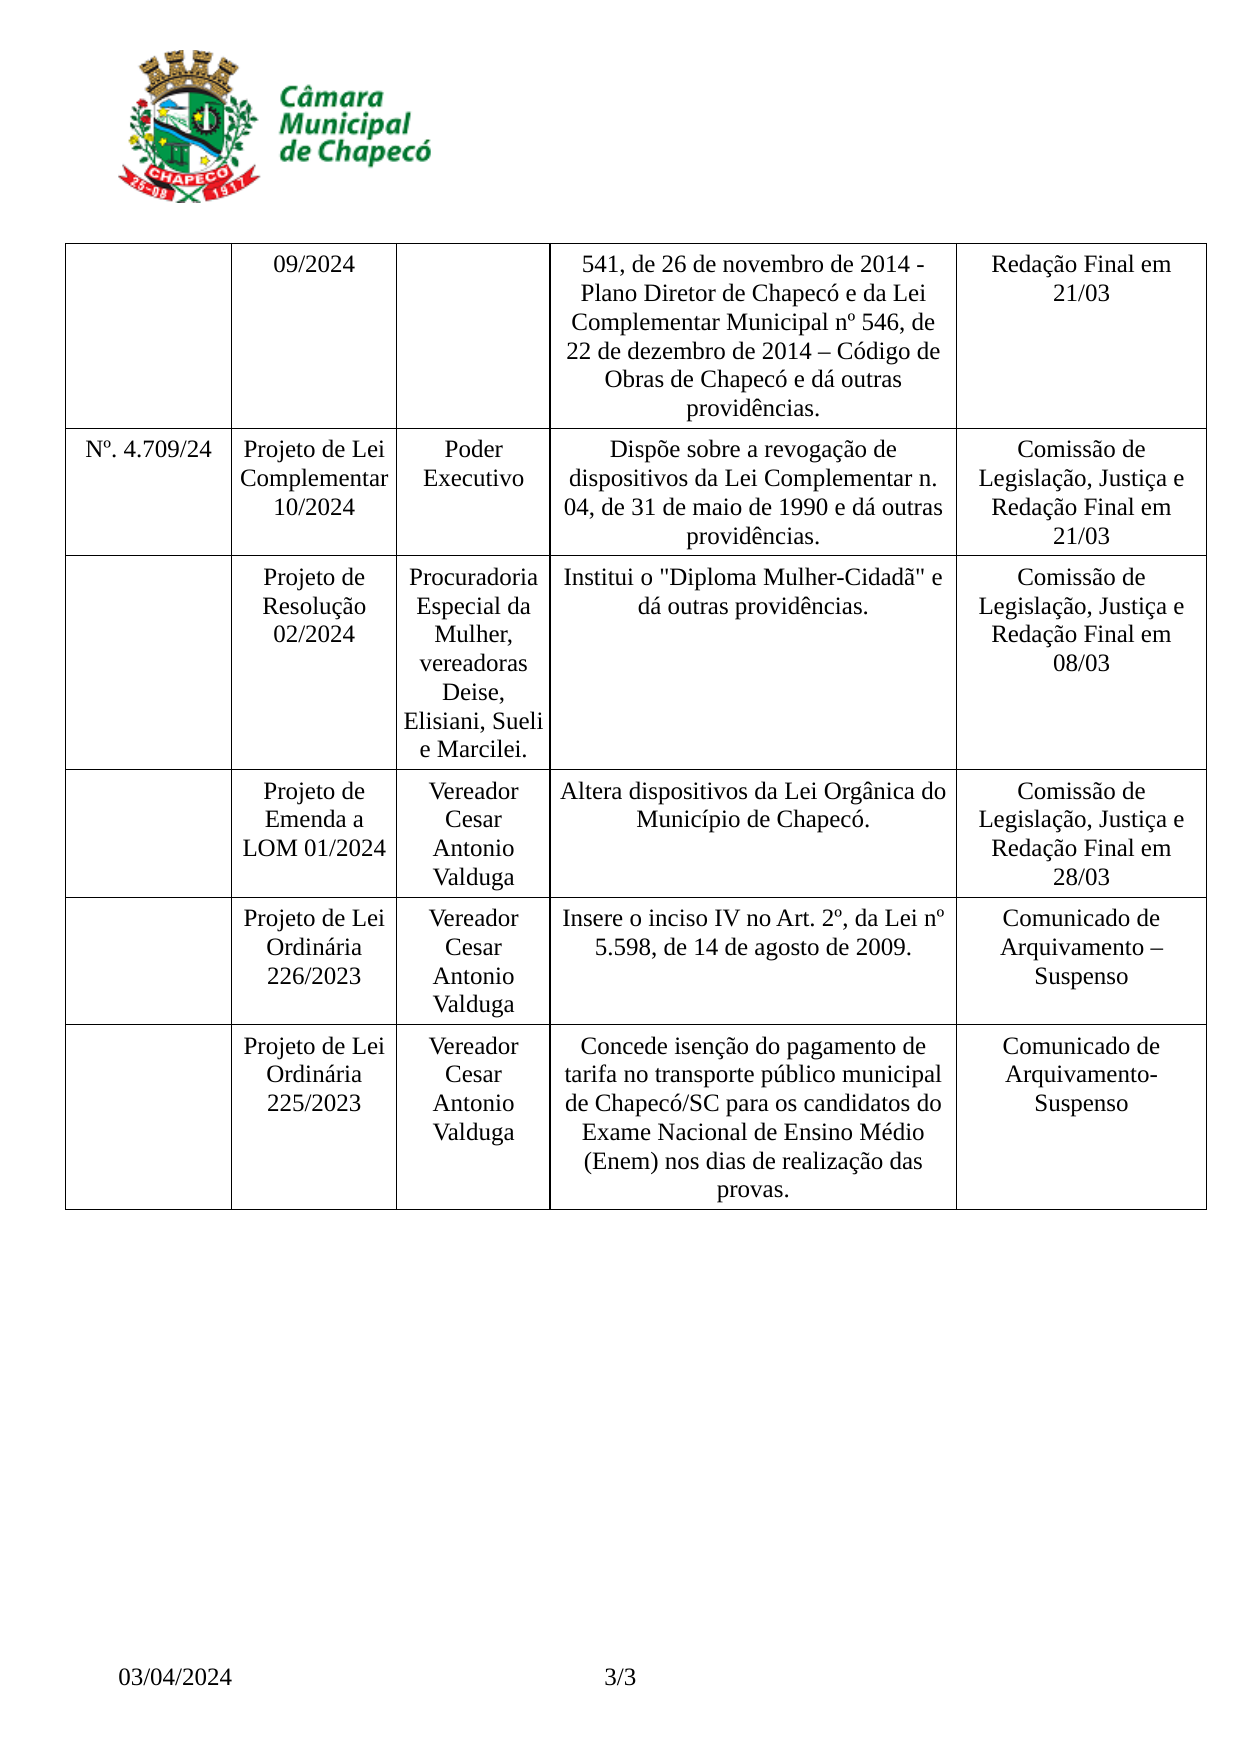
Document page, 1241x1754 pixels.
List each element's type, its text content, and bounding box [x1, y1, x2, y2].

table_cell Altera dispositivos da Lei Orgânica do Município de Chapecó. [551, 770, 956, 897]
table_cell Insere o inciso IV no Art. 2º, da Lei nº 5.598, de 14 de agosto de 2009. [551, 898, 956, 1024]
table_cell [66, 556, 231, 769]
table_cell 09/2024 [232, 244, 396, 428]
table_cell Concede isenção do pagamento de tarifa no transporte público municipal de Chapecó/SC para os candidatos do Exame Nacional de Ensino Médio (Enem) nos dias de realização das provas. [551, 1025, 956, 1209]
table_cell [397, 244, 549, 428]
table_cell Projeto de Resolução 02/2024 [232, 556, 396, 769]
table_cell Procuradoria Especial da Mulher, vereadoras Deise, Elisiani, Sueli e Marcilei. [397, 556, 549, 769]
table_cell Comissão de Legislação, Justiça e Redação Final em 21/03 [957, 429, 1206, 555]
table_cell Projeto de Emenda a LOM 01/2024 [232, 770, 396, 897]
table_cell [66, 898, 231, 1024]
table_cell Comunicado de Arquivamento- Suspenso [957, 1025, 1206, 1209]
table_cell Dispõe sobre a revogação de dispositivos da Lei Complementar n. 04, de 31 de maio de 1990 e dá outras providências. [551, 429, 956, 555]
table_cell Nº. 4.709/24 [66, 429, 231, 555]
table_cell Poder Executivo [397, 429, 549, 555]
table_cell Vereador Cesar Antonio Valduga [397, 898, 549, 1024]
table_cell [66, 770, 231, 897]
table_cell Projeto de Lei Ordinária 226/2023 [232, 898, 396, 1024]
table_cell Institui o "Diploma Mulher-Cidadã" e dá outras providências. [551, 556, 956, 769]
table_cell Comunicado de Arquivamento – Suspenso [957, 898, 1206, 1024]
table_cell Comissão de Legislação, Justiça e Redação Final em 08/03 [957, 556, 1206, 769]
table_cell Comissão de Legislação, Justiça e Redação Final em 28/03 [957, 770, 1206, 897]
table_cell Vereador Cesar Antonio Valduga [397, 1025, 549, 1209]
table_cell Projeto de Lei Complementar 10/2024 [232, 429, 396, 555]
table_cell [66, 244, 231, 428]
table_cell Projeto de Lei Ordinária 225/2023 [232, 1025, 396, 1209]
table_cell Vereador Cesar Antonio Valduga [397, 770, 549, 897]
picture [118, 50, 431, 203]
table_cell Redação Final em 21/03 [957, 244, 1206, 428]
table_cell 541, de 26 de novembro de 2014 - Plano Diretor de Chapecó e da Lei Complementar Municipal nº 546, de 22 de dezembro de 2014 – Código de Obras de Chapecó e dá outras providências. [551, 244, 956, 428]
table_cell [66, 1025, 231, 1209]
